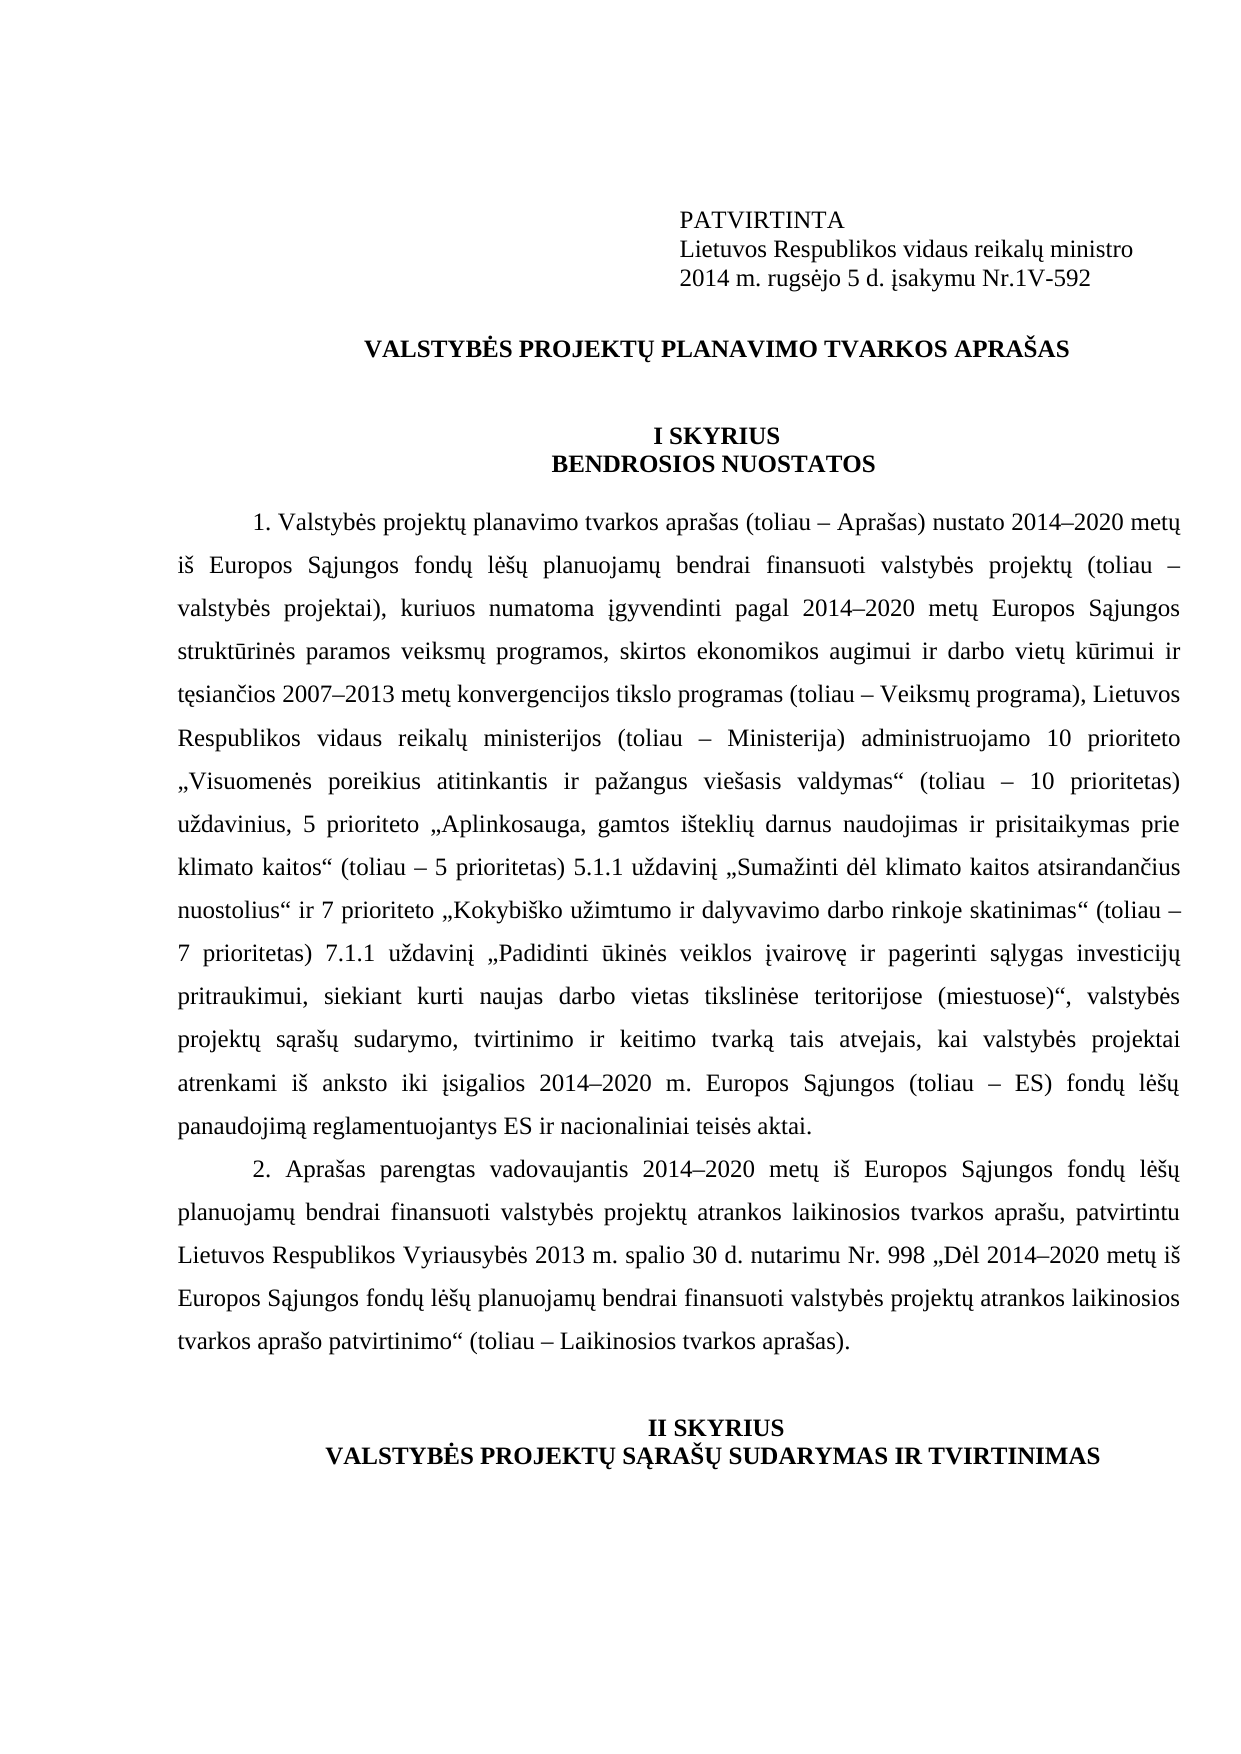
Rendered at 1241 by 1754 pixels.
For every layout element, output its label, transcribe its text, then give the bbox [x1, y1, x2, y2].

text Lietuvos Respublikos vidaus reikalų ministro [177, 234, 1181, 263]
text II SKYRIUS [177, 1413, 1181, 1441]
text 2. Aprašas parengtas vadovaujantis 2014–2020 metų iš Europos Sąjungos fondų lėšų planuojamų bendrai finansuoti valstybės projektų atrankos laikinosios tvarkos aprašu, patvirtintu Lietuvos Respublikos Vyriausybės 2013 m. spalio 30 d. nutarimu Nr. 998 „Dėl 2014–2020 metų iš Europos Sąjungos fondų lėšų planuojamų bendrai finansuoti valstybės projektų atrankos laikinosios tvarkos aprašo patvirtinimo“ (toliau – Laikinosios tvarkos aprašas). [177, 1154, 1181, 1355]
text 1. Valstybės projektų planavimo tvarkos aprašas (toliau – Aprašas) nustato 2014–2020 metų iš Europos Sąjungos fondų lėšų planuojamų bendrai finansuoti valstybės projektų (toliau – valstybės projektai), kuriuos numatoma įgyvendinti pagal 2014–2020 metų Europos Sąjungos struktūrinės paramos veiksmų programos, skirtos ekonomikos augimui ir darbo vietų kūrimui ir tęsiančios 2007–2013 metų konvergencijos tikslo programas (toliau – Veiksmų programa), Lietuvos Respublikos vidaus reikalų ministerijos (toliau – Ministerija) administruojamo 10 prioriteto „Visuomenės poreikius atitinkantis ir pažangus viešasis valdymas“ (toliau – 10 prioritetas) uždavinius, 5 prioriteto „Aplinkosauga, gamtos išteklių darnus naudojimas ir prisitaikymas prie klimato kaitos“ (toliau – 5 prioritetas) 5.1.1 uždavinį „Sumažinti dėl klimato kaitos atsirandančius nuostolius“ ir 7 prioriteto „Kokybiško užimtumo ir dalyvavimo darbo rinkoje skatinimas“ (toliau – 7 prioritetas) 7.1.1 uždavinį „Padidinti ūkinės veiklos įvairovę ir pagerinti sąlygas investicijų pritraukimui, siekiant kurti naujas darbo vietas tikslinėse teritorijose (miestuose)“, valstybės projektų sąrašų sudarymo, tvirtinimo ir keitimo tvarką tais atvejais, kai valstybės projektai atrenkami iš anksto iki įsigalios 2014–2020 m. Europos Sąjungos (toliau – ES) fondų lėšų panaudojimą reglamentuojantys ES ir nacionaliniai teisės aktai. [177, 507, 1181, 1139]
text VALSTYBĖS PROJEKTŲ SĄRAŠŲ SUDARYMAS IR TVIRTINIMAS [177, 1441, 1181, 1470]
text VALSTYBĖS PROJEKTŲ PLANAVIMO TVARKOS APRAŠAS [177, 334, 1181, 363]
text BENDROSIOS NUOSTATOS [177, 449, 1181, 478]
text PATVIRTINTA [177, 205, 1181, 234]
text I SKYRIUS [177, 421, 1181, 449]
text 2014 m. rugsėjo 5 d. įsakymu Nr.1V-592 [177, 263, 1181, 291]
